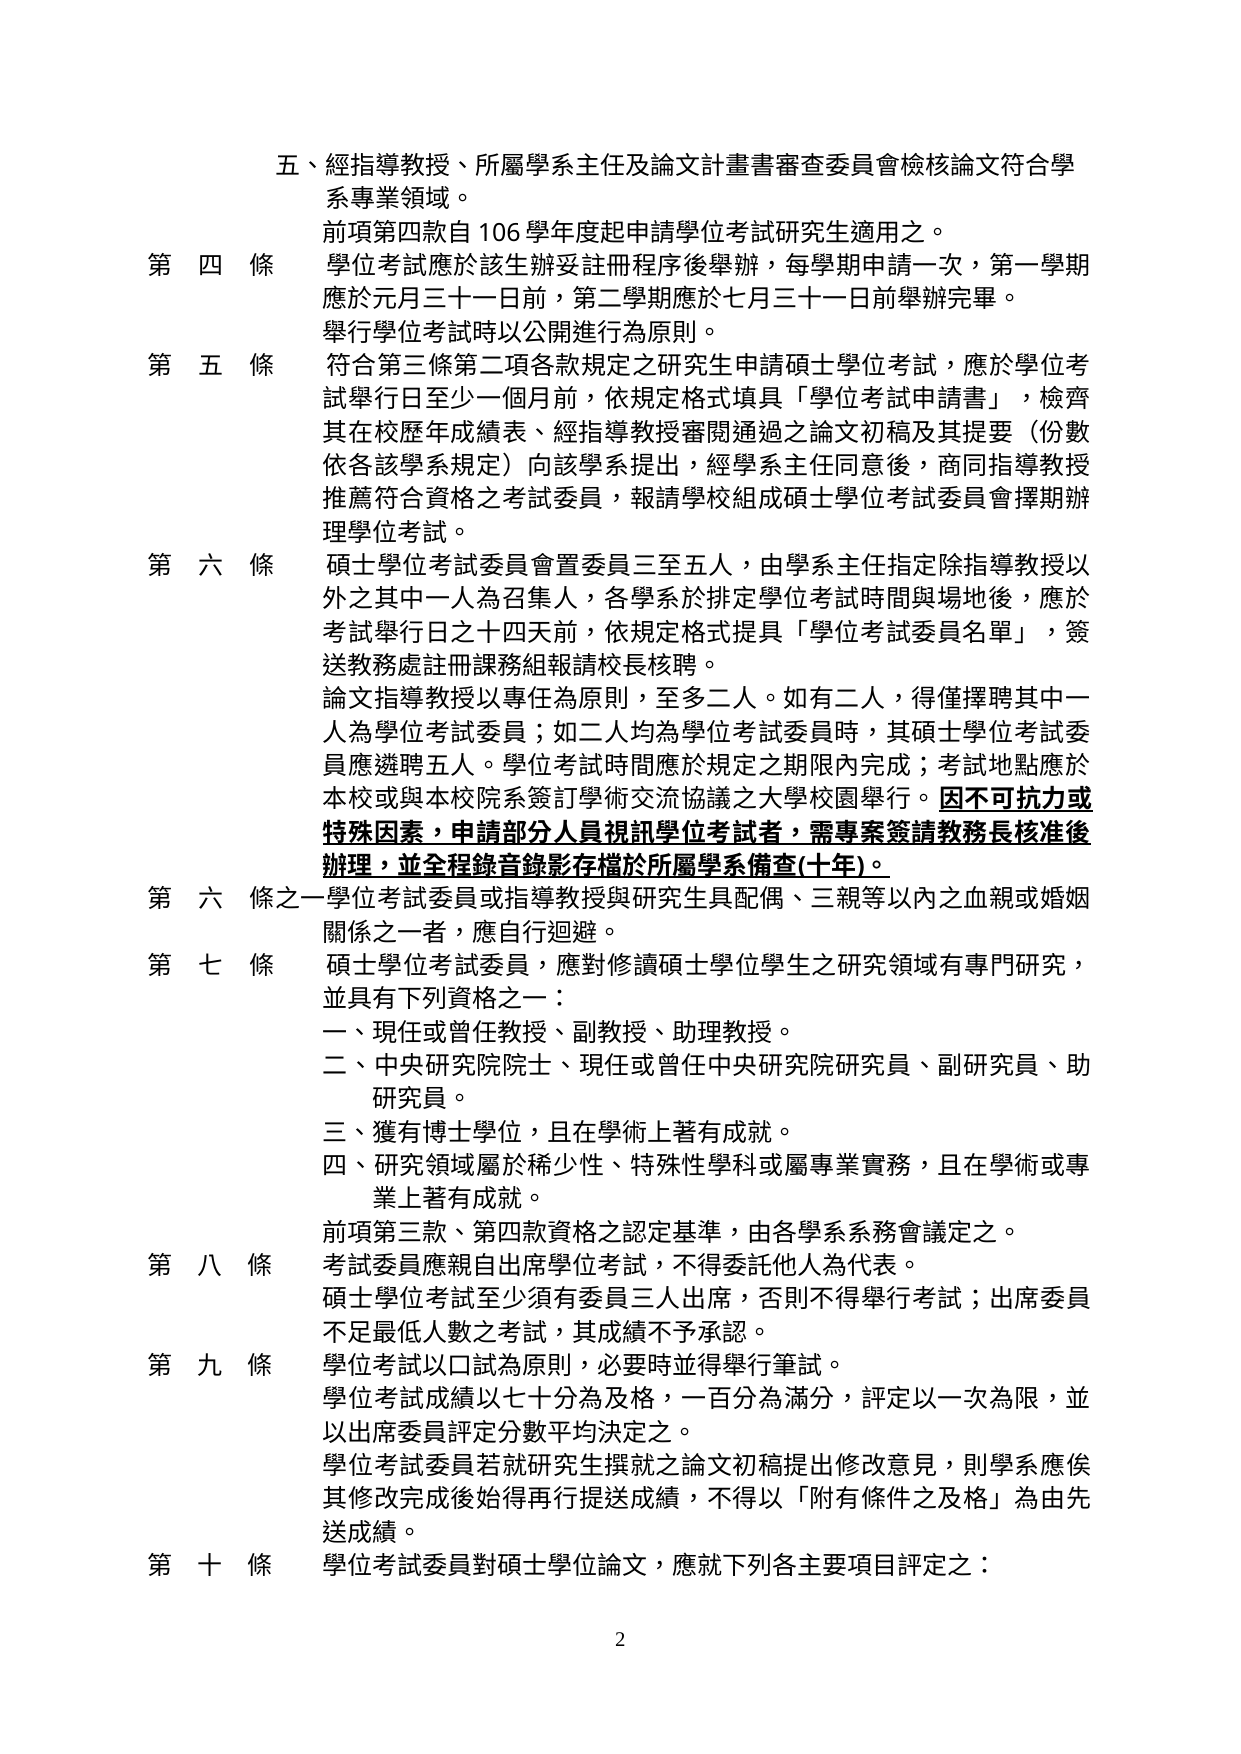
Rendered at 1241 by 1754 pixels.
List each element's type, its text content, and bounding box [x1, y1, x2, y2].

text 二、中央研究院院士、現任或曾任中央研究院研究員、副研究員、助研究員。 [323, 1048, 1092, 1114]
text 五、經指導教授、所屬學系主任及論文計畫書審查委員會檢核論文符合學系專業領域。 [275, 148, 1092, 214]
text 碩士學位考試至少須有委員三人出席，否則不得舉行考試；出席委員不足最低人數之考試，其成績不予承認。 [323, 1281, 1092, 1348]
text 前項第四款自106學年度起申請學位考試研究生適用之。 [323, 214, 1092, 248]
text 論文指導教授以專任為原則，至多二人。如有二人，得僅擇聘其中一人為學位考試委員；如二人均為學位考試委員時，其碩士學位考試委員應遴聘五人。學位考試時間應於規定之期限內完成；考試地點應於本校或與本校院系簽訂學術交流協議之大學校園舉行。因不可抗力或特殊因素，申請部分人員視訊學位考試者，需專案簽請教務長核准後辦理，並全程錄音錄影存檔於所屬學系備查(十年)。 [323, 681, 1092, 881]
text 第 九 條 學位考試以口試為原則，必要時並得舉行筆試。 [148, 1348, 1092, 1381]
text 第 七 條 碩士學位考試委員，應對修讀碩士學位學生之研究領域有專門研究，並具有下列資格之一： [148, 948, 1092, 1014]
text 四、研究領域屬於稀少性、特殊性學科或屬專業實務，且在學術或專業上著有成就。 [323, 1148, 1092, 1214]
text 第 六 條之一學位考試委員或指導教授與研究生具配偶、三親等以內之血親或婚姻關係之一者，應自行迴避。 [148, 881, 1092, 948]
text 學位考試委員若就研究生撰就之論文初稿提出修改意見，則學系應俟其修改完成後始得再行提送成績，不得以「附有條件之及格」為由先送成績。 [323, 1448, 1092, 1548]
text 第 五 條 符合第三條第二項各款規定之研究生申請碩士學位考試，應於學位考試舉行日至少一個月前，依規定格式填具「學位考試申請書」，檢齊其在校歷年成績表、經指導教授審閱通過之論文初稿及其提要（份數依各該學系規定）向該學系提出，經學系主任同意後，商同指導教授推薦符合資格之考試委員，報請學校組成碩士學位考試委員會擇期辦理學位考試。 [148, 348, 1092, 548]
text 第 六 條 碩士學位考試委員會置委員三至五人，由學系主任指定除指導教授以外之其中一人為召集人，各學系於排定學位考試時間與場地後，應於考試舉行日之十四天前，依規定格式提具「學位考試委員名單」，簽送教務處註冊課務組報請校長核聘。 [148, 548, 1092, 681]
text 一、現任或曾任教授、副教授、助理教授。 [323, 1014, 1092, 1048]
text 第 八 條 考試委員應親自出席學位考試，不得委託他人為代表。 [148, 1248, 1092, 1281]
text 第 四 條 學位考試應於該生辦妥註冊程序後舉辦，每學期申請一次，第一學期應於元月三十一日前，第二學期應於七月三十一日前舉辦完畢。 [148, 248, 1092, 314]
text 前項第三款、第四款資格之認定基準，由各學系系務會議定之。 [323, 1214, 1092, 1248]
text 舉行學位考試時以公開進行為原則。 [323, 314, 1092, 348]
text 三、獲有博士學位，且在學術上著有成就。 [323, 1114, 1092, 1148]
text 第 十 條 學位考試委員對碩士學位論文，應就下列各主要項目評定之： [148, 1548, 1092, 1581]
text 學位考試成績以七十分為及格，一百分為滿分，評定以一次為限，並以出席委員評定分數平均決定之。 [323, 1381, 1092, 1448]
